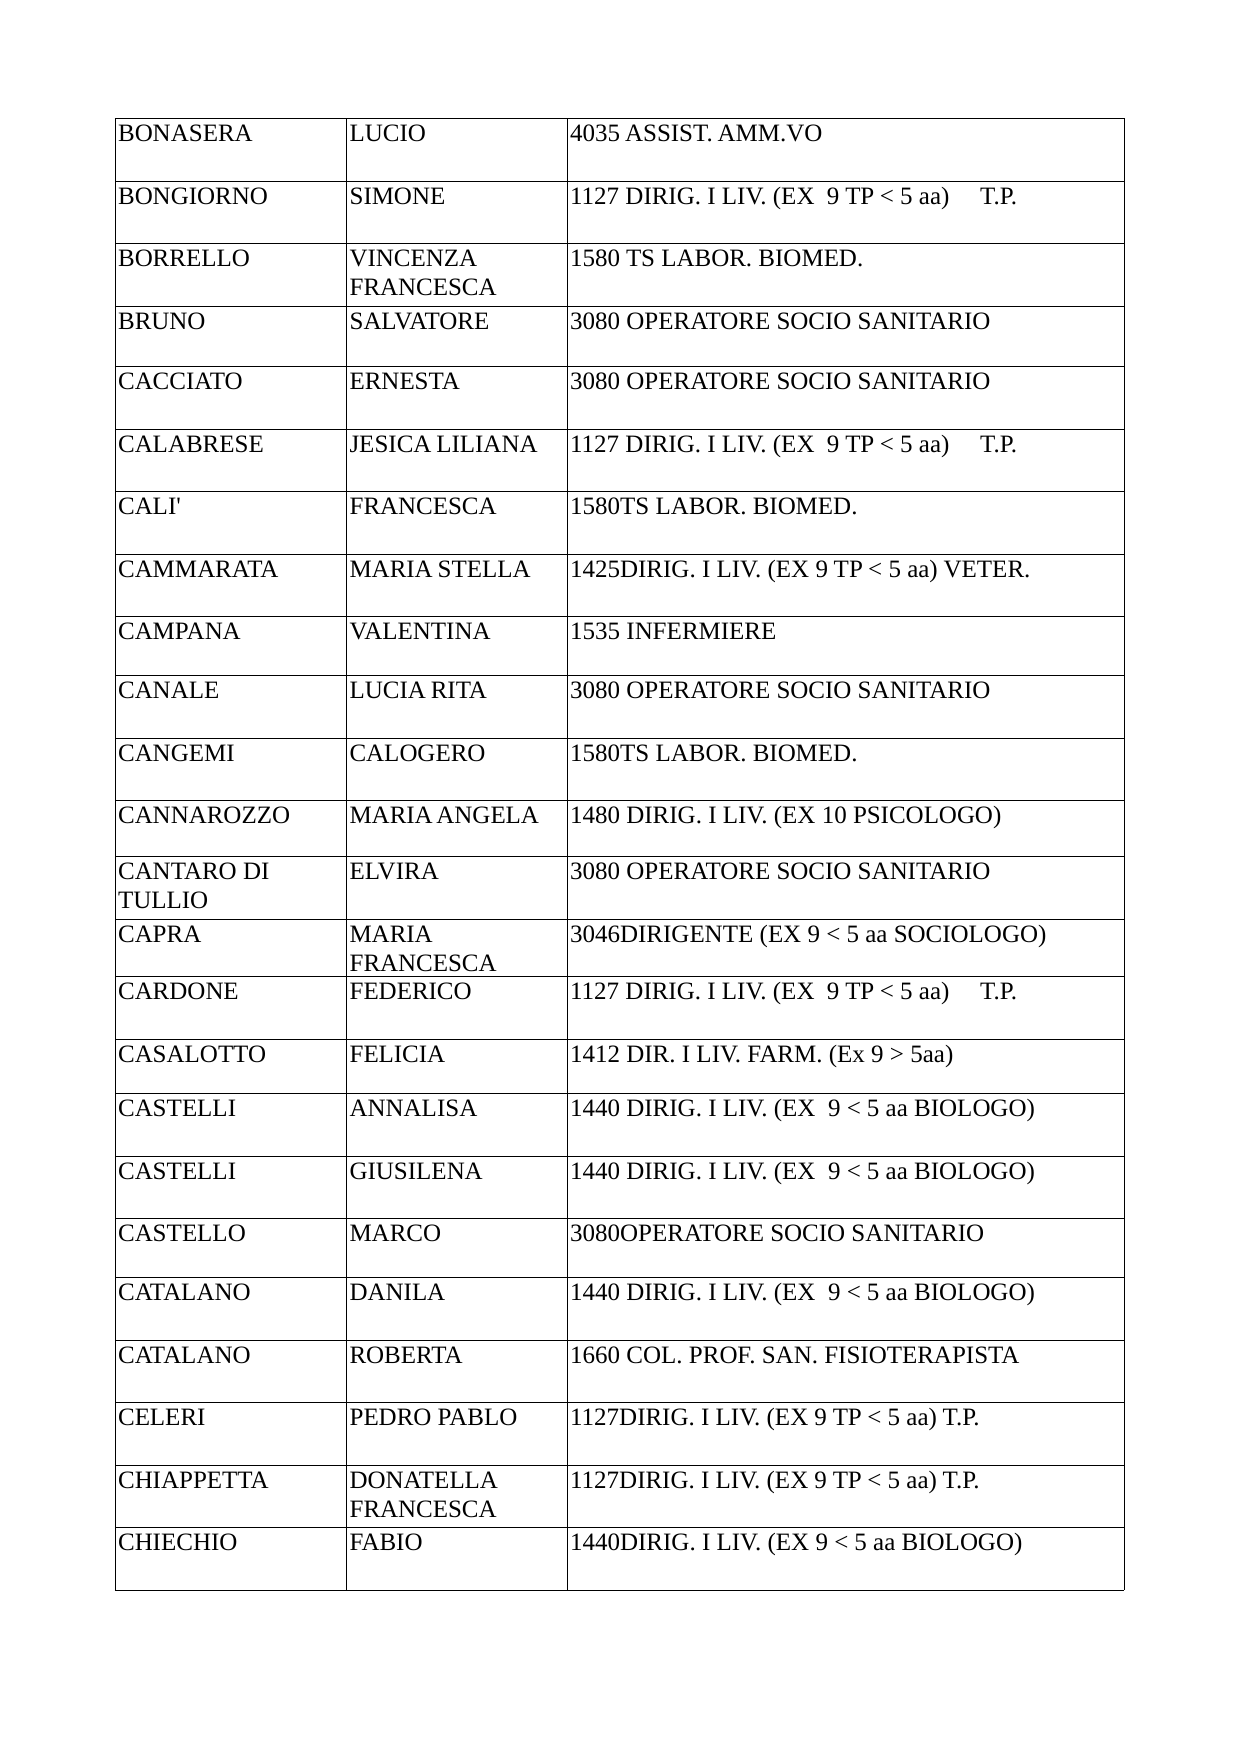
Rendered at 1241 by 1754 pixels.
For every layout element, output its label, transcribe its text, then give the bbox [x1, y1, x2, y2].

table_cell MARCO [347, 1219, 567, 1277]
table_cell CAMPANA [116, 617, 346, 675]
table_cell FELICIA [347, 1040, 567, 1093]
table_cell CACCIATO [116, 367, 346, 429]
table_cell 1127DIRIG. I LIV. (EX 9 TP < 5 aa) T.P. [568, 1466, 1124, 1527]
table_cell CALABRESE [116, 430, 346, 491]
table_cell 1535 INFERMIERE [568, 617, 1124, 675]
table_cell 1580TS LABOR. BIOMED. [568, 492, 1124, 554]
table_cell 1127 DIRIG. I LIV. (EX 9 TP < 5 aa) T.P. [568, 430, 1124, 491]
table_cell BRUNO [116, 307, 346, 366]
table_cell CALI' [116, 492, 346, 554]
table_cell DONATELLA FRANCESCA [347, 1466, 567, 1527]
table_cell FRANCESCA [347, 492, 567, 554]
table_cell BONGIORNO [116, 182, 346, 243]
table_cell CATALANO [116, 1341, 346, 1402]
table_cell CARDONE [116, 977, 346, 1039]
table_cell CASTELLI [116, 1157, 346, 1218]
table_cell CATALANO [116, 1278, 346, 1340]
table_cell 1440 DIRIG. I LIV. (EX 9 < 5 aa BIOLOGO) [568, 1157, 1124, 1218]
table_cell JESICA LILIANA [347, 430, 567, 491]
table_cell CALOGERO [347, 739, 567, 800]
table_cell CANGEMI [116, 739, 346, 800]
table_cell CANALE [116, 676, 346, 738]
table_cell CAMMARATA [116, 555, 346, 616]
table_cell LUCIA RITA [347, 676, 567, 738]
table_cell BORRELLO [116, 244, 346, 306]
table_cell ELVIRA [347, 857, 567, 919]
table_cell 1127 DIRIG. I LIV. (EX 9 TP < 5 aa) T.P. [568, 977, 1124, 1039]
table_cell 1440 DIRIG. I LIV. (EX 9 < 5 aa BIOLOGO) [568, 1278, 1124, 1340]
table_cell 4035 ASSIST. AMM.VO [568, 119, 1124, 181]
table_cell 1580TS LABOR. BIOMED. [568, 739, 1124, 800]
table_cell LUCIO [347, 119, 567, 181]
table_cell 1425DIRIG. I LIV. (EX 9 TP < 5 aa) VETER. [568, 555, 1124, 616]
table_cell 3080 OPERATORE SOCIO SANITARIO [568, 367, 1124, 429]
table_cell 1127DIRIG. I LIV. (EX 9 TP < 5 aa) T.P. [568, 1403, 1124, 1465]
table_cell VALENTINA [347, 617, 567, 675]
table_cell 3080 OPERATORE SOCIO SANITARIO [568, 857, 1124, 919]
table_cell 1660 COL. PROF. SAN. FISIOTERAPISTA [568, 1341, 1124, 1402]
table_cell BONASERA [116, 119, 346, 181]
table_cell CANNAROZZO [116, 801, 346, 856]
table_cell 1127 DIRIG. I LIV. (EX 9 TP < 5 aa) T.P. [568, 182, 1124, 243]
table_cell ANNALISA [347, 1094, 567, 1156]
table_cell 3046DIRIGENTE (EX 9 < 5 aa SOCIOLOGO) [568, 920, 1124, 976]
table_cell DANILA [347, 1278, 567, 1340]
table_cell GIUSILENA [347, 1157, 567, 1218]
table_cell 1440DIRIG. I LIV. (EX 9 < 5 aa BIOLOGO) [568, 1528, 1124, 1590]
table_cell CELERI [116, 1403, 346, 1465]
table_cell FABIO [347, 1528, 567, 1590]
table_cell CHIAPPETTA [116, 1466, 346, 1527]
table_cell MARIA STELLA [347, 555, 567, 616]
table_cell SALVATORE [347, 307, 567, 366]
table_cell MARIA FRANCESCA [347, 920, 567, 976]
table_cell 3080 OPERATORE SOCIO SANITARIO [568, 307, 1124, 366]
table_cell FEDERICO [347, 977, 567, 1039]
table_cell 1440 DIRIG. I LIV. (EX 9 < 5 aa BIOLOGO) [568, 1094, 1124, 1156]
table_cell CAPRA [116, 920, 346, 976]
table_cell 3080OPERATORE SOCIO SANITARIO [568, 1219, 1124, 1277]
table_cell 1412 DIR. I LIV. FARM. (Ex 9 > 5aa) [568, 1040, 1124, 1093]
table_cell CASALOTTO [116, 1040, 346, 1093]
table_cell CANTARO DI TULLIO [116, 857, 346, 919]
table_cell CASTELLO [116, 1219, 346, 1277]
table_cell ERNESTA [347, 367, 567, 429]
table_cell 3080 OPERATORE SOCIO SANITARIO [568, 676, 1124, 738]
table_cell MARIA ANGELA [347, 801, 567, 856]
table_cell 1480 DIRIG. I LIV. (EX 10 PSICOLOGO) [568, 801, 1124, 856]
table_cell VINCENZA FRANCESCA [347, 244, 567, 306]
table_cell PEDRO PABLO [347, 1403, 567, 1465]
table_cell CHIECHIO [116, 1528, 346, 1590]
table_cell CASTELLI [116, 1094, 346, 1156]
table_cell 1580 TS LABOR. BIOMED. [568, 244, 1124, 306]
table_cell SIMONE [347, 182, 567, 243]
table_cell ROBERTA [347, 1341, 567, 1402]
